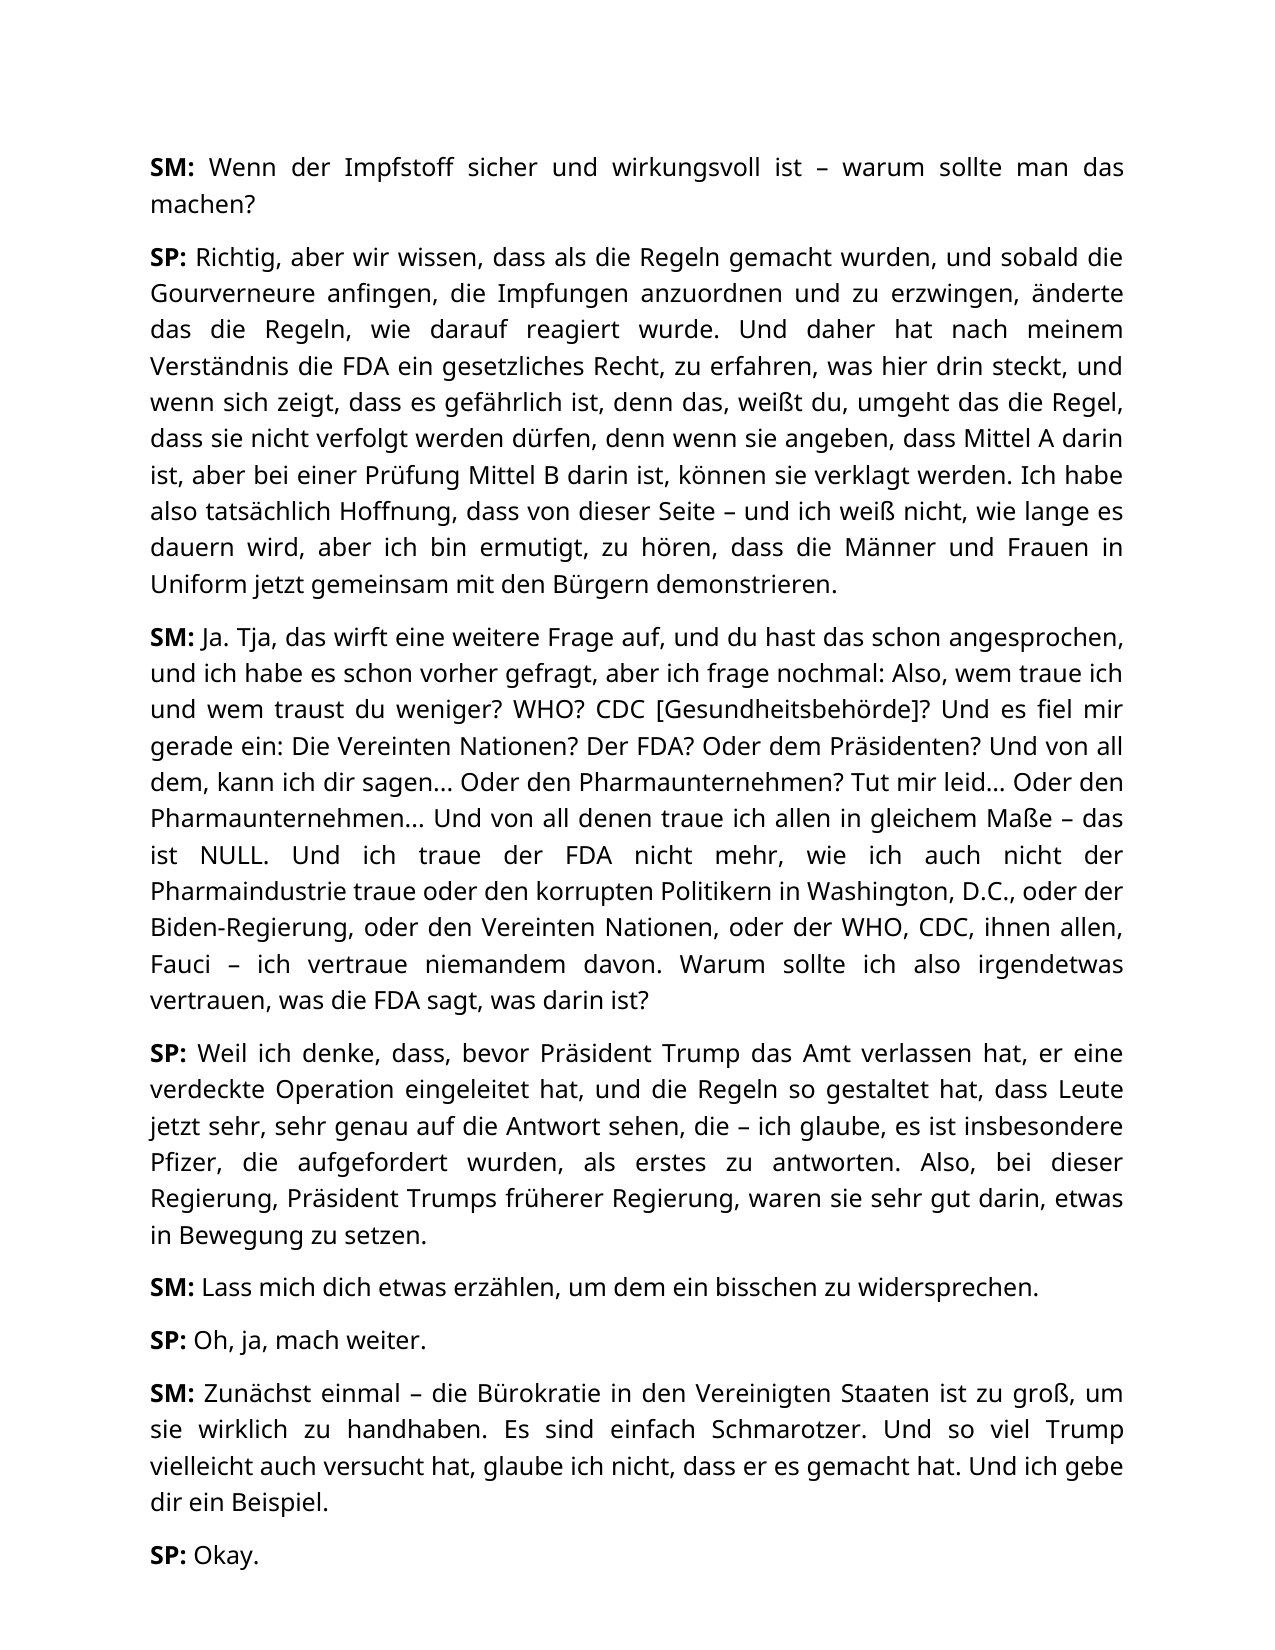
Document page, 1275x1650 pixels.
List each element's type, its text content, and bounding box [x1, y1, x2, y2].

text SP: Weil ich denke, dass, bevor Präsident Trump das Amt verlassen hat, er eine verdeckte Operation eingeleitet hat, und die Regeln so gestaltet hat, dass Leute jetzt sehr, sehr genau auf die Antwort sehen, die – ich glaube, es ist insbesondere Pfizer, die aufgefordert wurden, als erstes zu antworten. Also, bei dieser Regierung, Präsident Trumps früherer Regierung, waren sie sehr gut darin, etwas in Bewegung zu setzen. [150, 1036, 1125, 1251]
text SP: Okay. [150, 1538, 1125, 1572]
text SM: Ja. Tja, das wirft eine weitere Frage auf, und du hast das schon angesprochen, und ich habe es schon vorher gefragt, aber ich frage nochmal: Also, wem traue ich und wem traust du weniger? WHO? CDC [Gesundheitsbehörde]? Und es fiel mir gerade ein: Die Vereinten Nationen? Der FDA? Oder dem Präsidenten? Und von all dem, kann ich dir sagen... Oder den Pharmaunternehmen? Tut mir leid… Oder den Pharmaunternehmen... Und von all denen traue ich allen in gleichem Maße – das ist NULL. Und ich traue der FDA nicht mehr, wie ich auch nicht der Pharmaindustrie traue oder den korrupten Politikern in Washington, D.C., oder der Biden-Regierung, oder den Vereinten Nationen, oder der WHO, CDC, ihnen allen, Fauci – ich vertraue niemandem davon. Warum sollte ich also irgendetwas vertrauen, was die FDA sagt, was darin ist? [150, 619, 1125, 1017]
text SM: Lass mich dich etwas erzählen, um dem ein bisschen zu widersprechen. [150, 1270, 1125, 1304]
text SP: Richtig, aber wir wissen, dass als die Regeln gemacht wurden, und sobald die Gourverneure anfingen, die Impfungen anzuordnen und zu erzwingen, änderte das die Regeln, wie darauf reagiert wurde. Und daher hat nach meinem Verständnis die FDA ein gesetzliches Recht, zu erfahren, was hier drin steckt, und wenn sich zeigt, dass es gefährlich ist, denn das, weißt du, umgeht das die Regel, dass sie nicht verfolgt werden dürfen, denn wenn sie angeben, dass Mittel A darin ist, aber bei einer Prüfung Mittel B darin ist, können sie verklagt werden. Ich habe also tatsächlich Hoffnung, dass von dieser Seite – und ich weiß nicht, wie lange es dauern wird, aber ich bin ermutigt, zu hören, dass die Männer und Frauen in Uniform jetzt gemeinsam mit den Bürgern demonstrieren. [150, 239, 1125, 600]
text SP: Oh, ja, mach weiter. [150, 1323, 1125, 1357]
text SM: Zunächst einmal – die Bürokratie in den Vereinigten Staaten ist zu groß, um sie wirklich zu handhaben. Es sind einfach Schmarotzer. Und so viel Trump vielleicht auch versucht hat, glaube ich nicht, dass er es gemacht hat. Und ich gebe dir ein Beispiel. [150, 1376, 1125, 1519]
text SM: Wenn der Impfstoff sicher und wirkungsvoll ist – warum sollte man das machen? [150, 150, 1125, 220]
